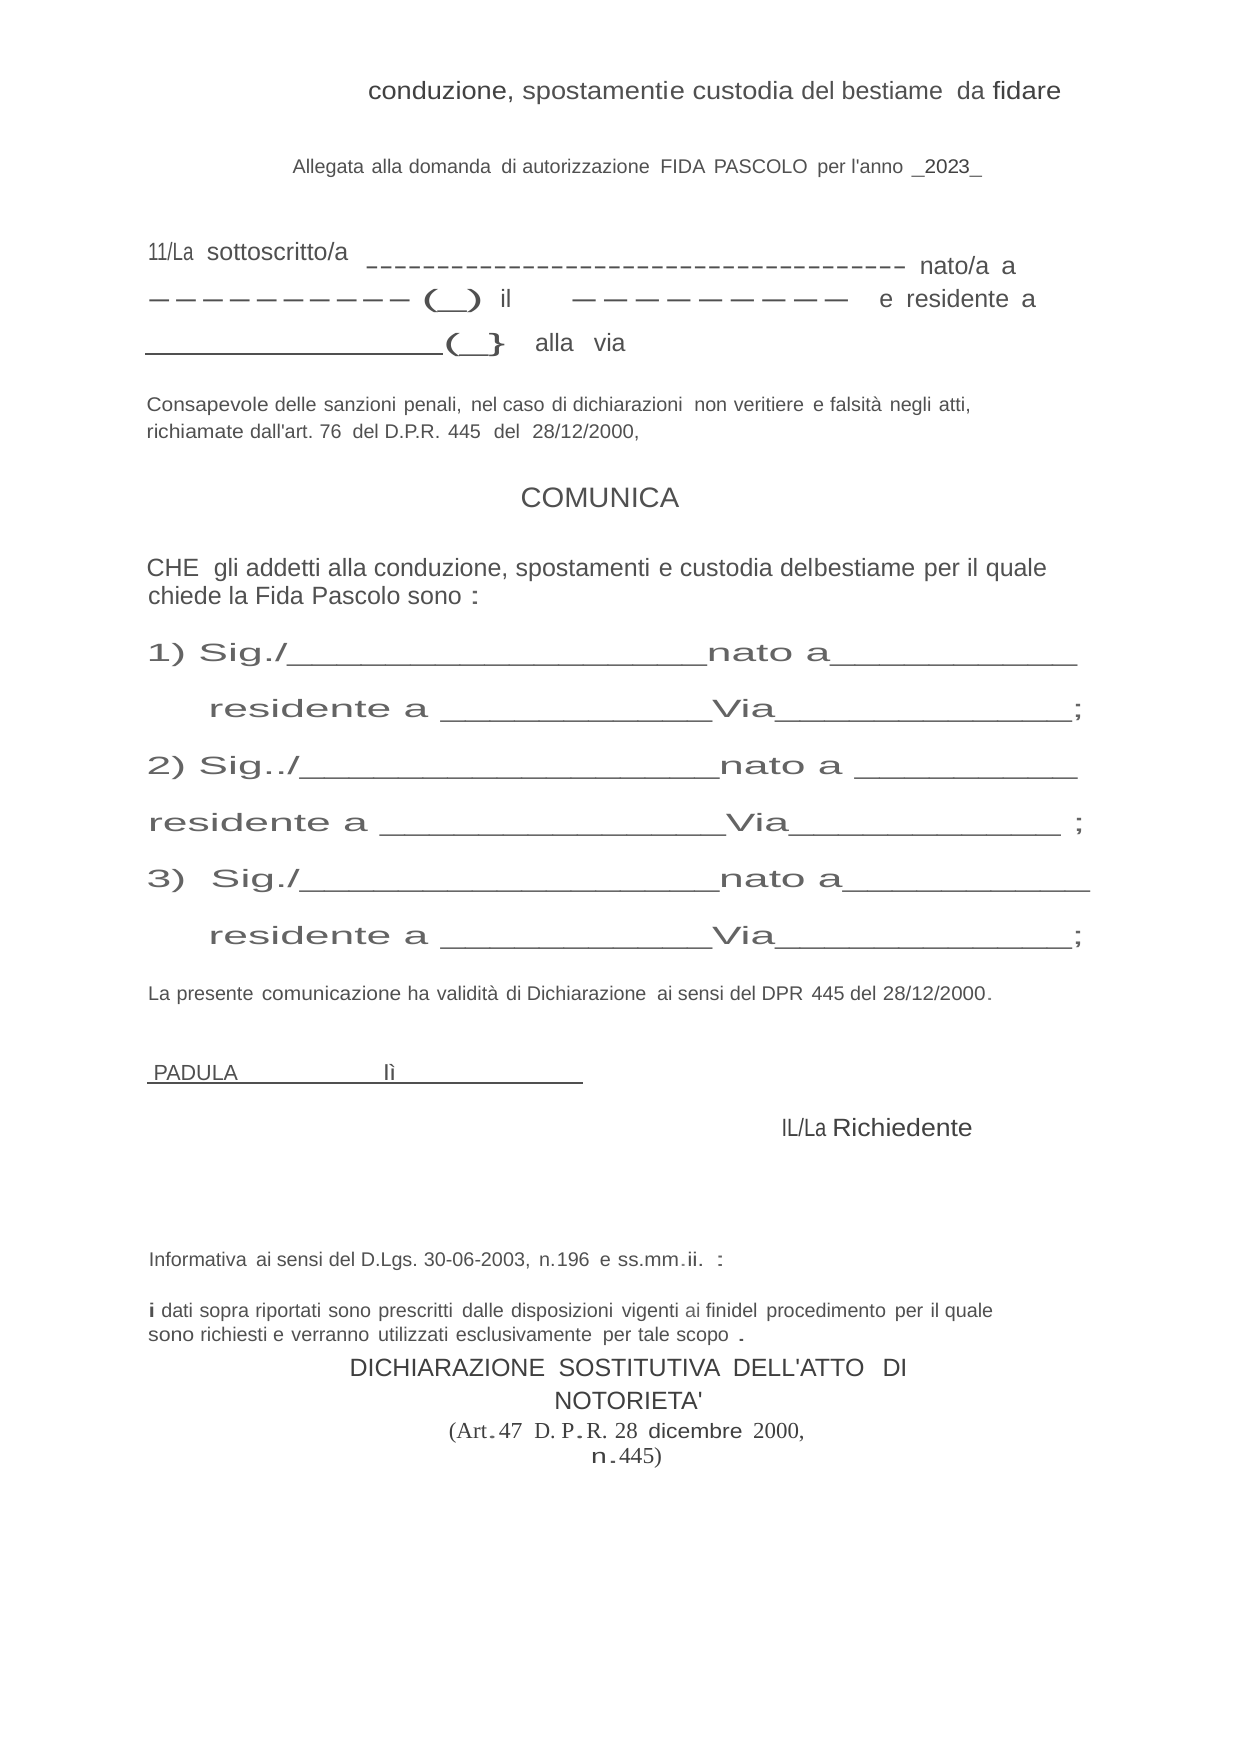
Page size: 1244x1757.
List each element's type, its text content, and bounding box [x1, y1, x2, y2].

text La presente comunicazione ha validità di Dichiarazione ai sensi del DPR 445 del 28/12/2000. [148, 982, 1110, 1005]
text i dati sopra riportati sono prescritti dalle disposizioni vigenti ai finidel procedimento per il quale sono richiesti e verranno utilizzati esclusivamente per tale scopo . [148, 1299, 1026, 1345]
text 2) Sig../_________________nato a _________ [146, 752, 1102, 780]
text residente a ______________Via___________ ; [146, 809, 1102, 837]
text 11/La sottoscritto/a -------------------------------------- nato/a a [148, 236, 1110, 279]
text Informativa ai sensi del D.Lgs. 30-06-2003, n.196 e ss.mm.ii. : [149, 1248, 1110, 1271]
text IL/La Richiedente [781, 1113, 1110, 1142]
text (Art.47 D. P.R. 28 dicembre 2000, n.445) [448, 1419, 805, 1468]
text ---------- (_) il --------- e residente a [146, 286, 1110, 310]
text (_} alla via [145, 334, 1110, 357]
text PADULA lì [147, 1060, 1110, 1085]
text CHE gli addetti alla conduzione, spostamenti e custodia delbestiame per il quale chiede la Fida Pascolo sono : [146, 554, 1102, 610]
text 3) Sig./_________________nato a__________ [146, 865, 1102, 894]
text Consapevole delle sanzioni penali, nel caso di dichiarazioni non veritiere e falsità negli atti, richiamate dall'art. 76 del D.P.R. 445 del 28/12/2000, [146, 393, 1053, 443]
text 1) Sig./_________________nato a__________ [146, 639, 1102, 667]
text residente a ___________Via____________; [146, 695, 1102, 724]
text conduzione, spostamentie custodia del bestiame da fidare [193, 77, 1067, 105]
text residente a ___________Via____________; [146, 922, 1102, 950]
text COMUNICA [146, 481, 1053, 513]
text DICHIARAZIONE SOSTITUTIVA DELL'ATTO DI NOTORIETA' [296, 1353, 960, 1415]
text Allegata alla domanda di autorizzazione FIDA PASCOLO per l'anno _2023_ [292, 154, 1110, 177]
